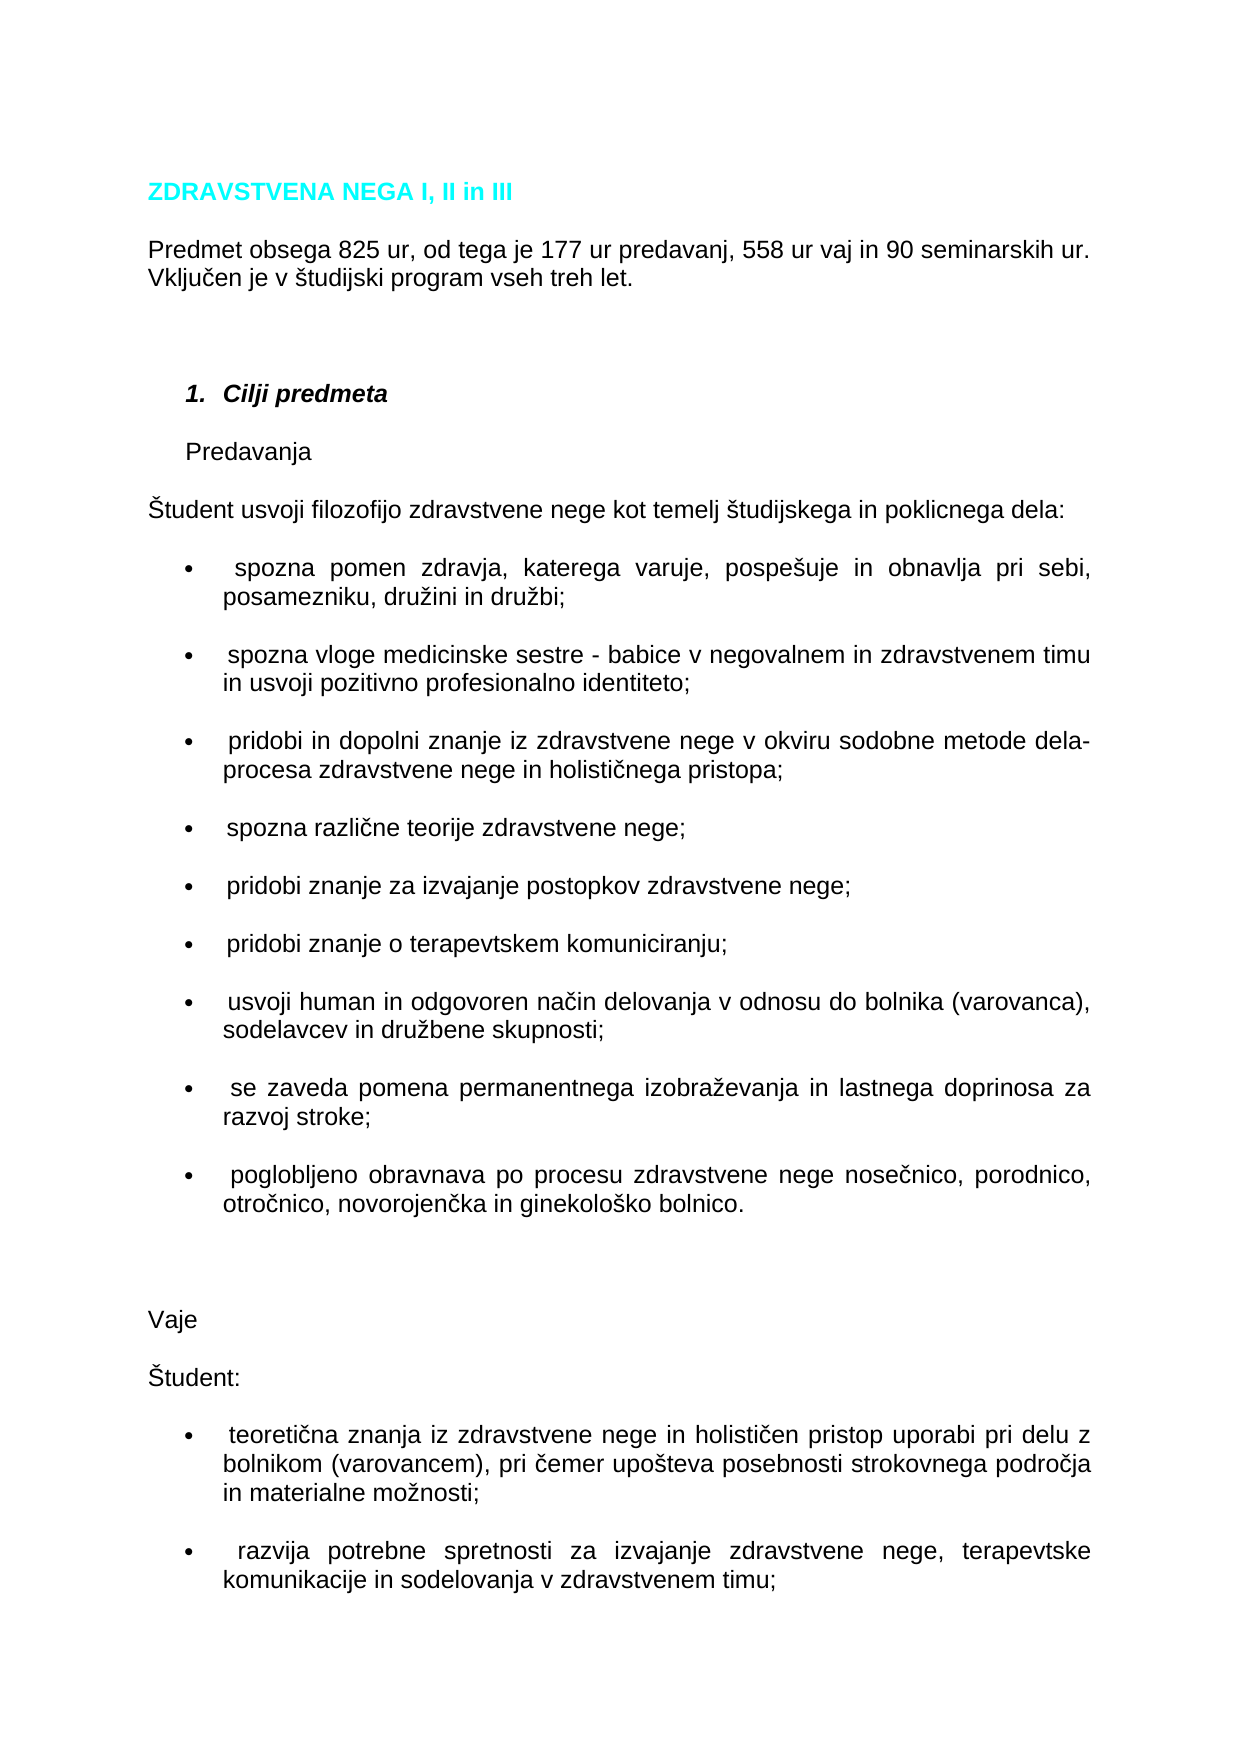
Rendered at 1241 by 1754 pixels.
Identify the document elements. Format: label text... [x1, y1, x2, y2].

text Študent usvoji filozofijo zdravstvene nege kot temelj študijskega in poklicnega dela: [148, 495, 1093, 524]
list Cilji predmeta [185, 379, 1093, 408]
text Predavanja [185, 437, 1093, 466]
text  razvija potrebne spretnosti za izvajanje zdravstvene nege, terapevtske komunikacije in sodelovanja v zdravstvenem timu; [185, 1536, 1093, 1593]
text  pridobi znanje za izvajanje postopkov zdravstvene nege; [185, 871, 1093, 900]
text  usvoji human in odgovoren način delovanja v odnosu do bolnika (varovanca), sodelavcev in družbene skupnosti; [185, 987, 1093, 1044]
text Predmet obsega 825 ur, od tega je 177 ur predavanj, 558 ur vaj in 90 seminarskih ur. Vključen je v študijski program vseh treh let. [148, 235, 1093, 292]
text  pridobi in dopolni znanje iz zdravstvene nege v okviru sodobne metode dela-procesa zdravstvene nege in holističnega pristopa; [185, 726, 1093, 784]
text  se zaveda pomena permanentnega izobraževanja in lastnega doprinosa za razvoj stroke; [185, 1073, 1093, 1131]
text  teoretična znanja iz zdravstvene nege in holističen pristop uporabi pri delu z bolnikom (varovancem), pri čemer upošteva posebnosti strokovnega področja in materialne možnosti; [185, 1421, 1093, 1507]
text  pridobi znanje o terapevtskem komuniciranju; [185, 929, 1093, 958]
text ZDRAVSTVENA NEGA I, II in III [148, 177, 1093, 206]
text Študent: [148, 1363, 1093, 1391]
text  poglobljeno obravnava po procesu zdravstvene nege nosečnico, porodnico, otročnico, novorojenčka in ginekološko bolnico. [185, 1160, 1093, 1218]
text  spozna vloge medicinske sestre - babice v negovalnem in zdravstvenem timu in usvoji pozitivno profesionalno identiteto; [185, 640, 1093, 697]
text  spozna različne teorije zdravstvene nege; [185, 813, 1093, 842]
text Vaje [148, 1305, 1093, 1333]
text  spozna pomen zdravja, katerega varuje, pospešuje in obnavlja pri sebi, posamezniku, družini in družbi; [185, 553, 1093, 611]
